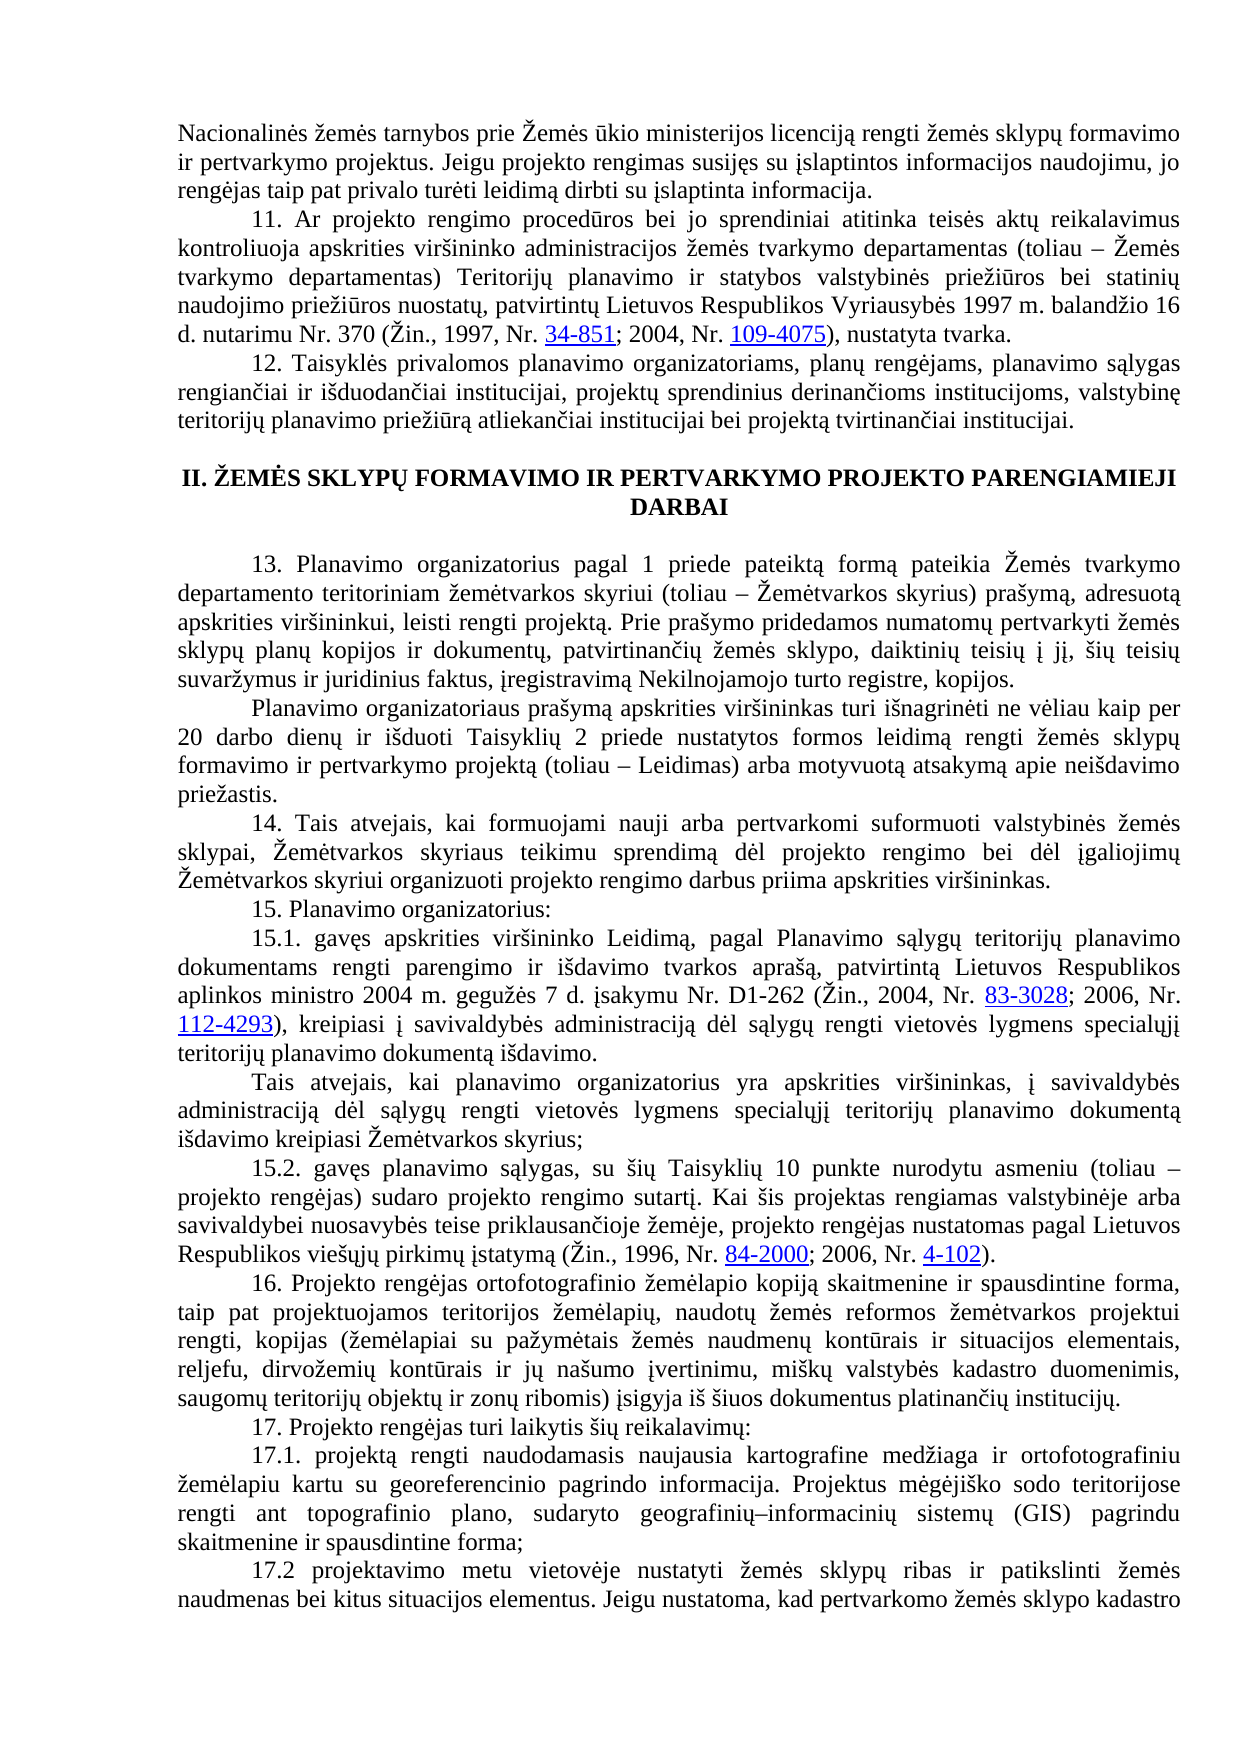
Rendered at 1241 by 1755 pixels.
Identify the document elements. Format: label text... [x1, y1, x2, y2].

text 17. Projekto rengėjas turi laikytis šių reikalavimų: [177, 1412, 1181, 1441]
text 15.1. gavęs apskrities viršininko Leidimą, pagal Planavimo sąlygų teritorijų planavimo dokumentams rengti parengimo ir išdavimo tvarkos aprašą, patvirtintą Lietuvos Respublikos aplinkos ministro 2004 m. gegužės 7 d. įsakymu Nr. D1-262 (Žin., 2004, Nr. 83-3028; 2006, Nr. 112-4293), kreipiasi į savivaldybės administraciją dėl sąlygų rengti vietovės lygmens specialųjį teritorijų planavimo dokumentą išdavimo. [177, 923, 1181, 1067]
text II. ŽEMĖS SKLYPŲ FORMAVIMO IR PERTVARKYMO PROJEKTO PARENGIAMIEJI DARBAI [177, 463, 1181, 521]
text 11. Ar projekto rengimo procedūros bei jo sprendiniai atitinka teisės aktų reikalavimus kontroliuoja apskrities viršininko administracijos žemės tvarkymo departamentas (toliau – Žemės tvarkymo departamentas) Teritorijų planavimo ir statybos valstybinės priežiūros bei statinių naudojimo priežiūros nuostatų, patvirtintų Lietuvos Respublikos Vyriausybės 1997 m. balandžio 16 d. nutarimu Nr. 370 (Žin., 1997, Nr. 34-851; 2004, Nr. 109-4075), nustatyta tvarka. [177, 204, 1181, 348]
text 16. Projekto rengėjas ortofotografinio žemėlapio kopiją skaitmenine ir spausdintine forma, taip pat projektuojamos teritorijos žemėlapių, naudotų žemės reformos žemėtvarkos projektui rengti, kopijas (žemėlapiai su pažymėtais žemės naudmenų kontūrais ir situacijos elementais, reljefu, dirvožemių kontūrais ir jų našumo įvertinimu, miškų valstybės kadastro duomenimis, saugomų teritorijų objektų ir zonų ribomis) įsigyja iš šiuos dokumentus platinančių institucijų. [177, 1268, 1181, 1412]
text 17.1. projektą rengti naudodamasis naujausia kartografine medžiaga ir ortofotografiniu žemėlapiu kartu su georeferencinio pagrindo informacija. Projektus mėgėjiško sodo teritorijose rengti ant topografinio plano, sudaryto geografinių–informacinių sistemų (GIS) pagrindu skaitmenine ir spausdintine forma; [177, 1441, 1181, 1556]
text 17.2 projektavimo metu vietovėje nustatyti žemės sklypų ribas ir patikslinti žemės naudmenas bei kitus situacijos elementus. Jeigu nustatoma, kad pertvarkomo žemės sklypo kadastro [177, 1556, 1181, 1613]
text 15. Planavimo organizatorius: [177, 894, 1181, 923]
text 15.2. gavęs planavimo sąlygas, su šių Taisyklių 10 punkte nurodytu asmeniu (toliau – projekto rengėjas) sudaro projekto rengimo sutartį. Kai šis projektas rengiamas valstybinėje arba savivaldybei nuosavybės teise priklausančioje žemėje, projekto rengėjas nustatomas pagal Lietuvos Respublikos viešųjų pirkimų įstatymą (Žin., 1996, Nr. 84-2000; 2006, Nr. 4-102). [177, 1153, 1181, 1268]
text Nacionalinės žemės tarnybos prie Žemės ūkio ministerijos licenciją rengti žemės sklypų formavimo ir pertvarkymo projektus. Jeigu projekto rengimas susijęs su įslaptintos informacijos naudojimu, jo rengėjas taip pat privalo turėti leidimą dirbti su įslaptinta informacija. [177, 118, 1181, 204]
text 14. Tais atvejais, kai formuojami nauji arba pertvarkomi suformuoti valstybinės žemės sklypai, Žemėtvarkos skyriaus teikimu sprendimą dėl projekto rengimo bei dėl įgaliojimų Žemėtvarkos skyriui organizuoti projekto rengimo darbus priima apskrities viršininkas. [177, 808, 1181, 894]
text 12. Taisyklės privalomos planavimo organizatoriams, planų rengėjams, planavimo sąlygas rengiančiai ir išduodančiai institucijai, projektų sprendinius derinančioms institucijoms, valstybinę teritorijų planavimo priežiūrą atliekančiai institucijai bei projektą tvirtinančiai institucijai. [177, 348, 1181, 434]
text Planavimo organizatoriaus prašymą apskrities viršininkas turi išnagrinėti ne vėliau kaip per 20 darbo dienų ir išduoti Taisyklių 2 priede nustatytos formos leidimą rengti žemės sklypų formavimo ir pertvarkymo projektą (toliau – Leidimas) arba motyvuotą atsakymą apie neišdavimo priežastis. [177, 693, 1181, 808]
text Tais atvejais, kai planavimo organizatorius yra apskrities viršininkas, į savivaldybės administraciją dėl sąlygų rengti vietovės lygmens specialųjį teritorijų planavimo dokumentą išdavimo kreipiasi Žemėtvarkos skyrius; [177, 1067, 1181, 1153]
text 13. Planavimo organizatorius pagal 1 priede pateiktą formą pateikia Žemės tvarkymo departamento teritoriniam žemėtvarkos skyriui (toliau – Žemėtvarkos skyrius) prašymą, adresuotą apskrities viršininkui, leisti rengti projektą. Prie prašymo pridedamos numatomų pertvarkyti žemės sklypų planų kopijos ir dokumentų, patvirtinančių žemės sklypo, daiktinių teisių į jį, šių teisių suvaržymus ir juridinius faktus, įregistravimą Nekilnojamojo turto registre, kopijos. [177, 549, 1181, 693]
